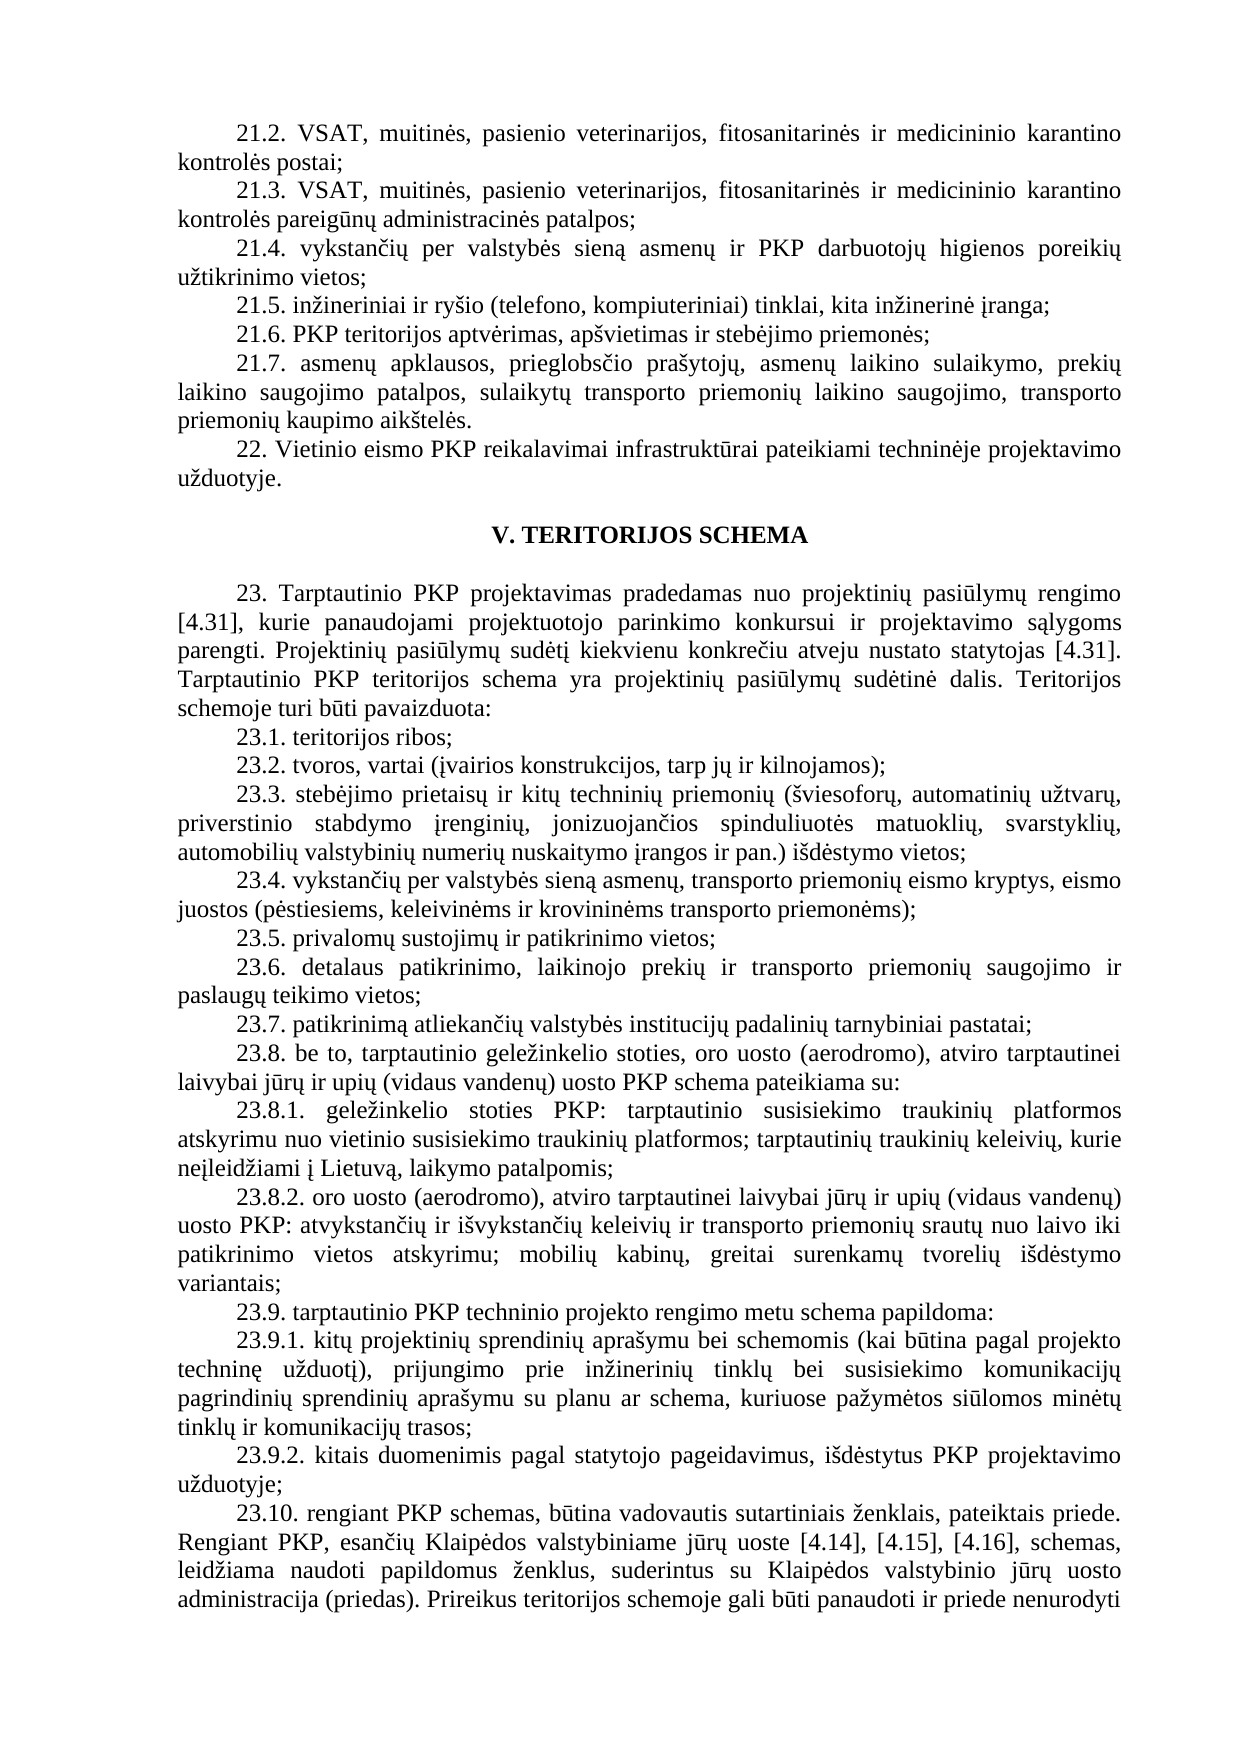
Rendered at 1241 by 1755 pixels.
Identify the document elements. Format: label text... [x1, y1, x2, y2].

text 23.8.2. oro uosto (aerodromo), atviro tarptautinei laivybai jūrų ir upių (vidaus vandenų) uosto PKP: atvykstančių ir išvykstančių keleivių ir transporto priemonių srautų nuo laivo iki patikrinimo vietos atskyrimu; mobilių kabinų, greitai surenkamų tvorelių išdėstymo variantais; [177, 1182, 1122, 1297]
text 21.4. vykstančių per valstybės sieną asmenų ir PKP darbuotojų higienos poreikių užtikrinimo vietos; [177, 233, 1122, 291]
text 23.5. privalomų sustojimų ir patikrinimo vietos; [177, 923, 1122, 952]
text 23.10. rengiant PKP schemas, būtina vadovautis sutartiniais ženklais, pateiktais priede. Rengiant PKP, esančių Klaipėdos valstybiniame jūrų uoste [4.14], [4.15], [4.16], schemas, leidžiama naudoti papildomus ženklus, suderintus su Klaipėdos valstybinio jūrų uosto administracija (priedas). Prireikus teritorijos schemoje gali būti panaudoti ir priede nenurodyti [177, 1498, 1122, 1613]
text 21.6. PKP teritorijos aptvėrimas, apšvietimas ir stebėjimo priemonės; [177, 319, 1122, 348]
text 23.9. tarptautinio PKP techninio projekto rengimo metu schema papildoma: [177, 1297, 1122, 1326]
text 23.9.2. kitais duomenimis pagal statytojo pageidavimus, išdėstytus PKP projektavimo užduotyje; [177, 1441, 1122, 1498]
text 23.4. vykstančių per valstybės sieną asmenų, transporto priemonių eismo kryptys, eismo juostos (pėstiesiems, keleivinėms ir krovininėms transporto priemonėms); [177, 866, 1122, 923]
text 23.8. be to, tarptautinio geležinkelio stoties, oro uosto (aerodromo), atviro tarptautinei laivybai jūrų ir upių (vidaus vandenų) uosto PKP schema pateikiama su: [177, 1038, 1122, 1096]
text 23.9.1. kitų projektinių sprendinių aprašymu bei schemomis (kai būtina pagal projekto techninę užduotį), prijungimo prie inžinerinių tinklų bei susisiekimo komunikacijų pagrindinių sprendinių aprašymu su planu ar schema, kuriuose pažymėtos siūlomos minėtų tinklų ir komunikacijų trasos; [177, 1326, 1122, 1441]
text V. TERITORIJOS SCHEMA [177, 521, 1122, 549]
text 21.5. inžineriniai ir ryšio (telefono, kompiuteriniai) tinklai, kita inžinerinė įranga; [177, 291, 1122, 319]
text 21.2. VSAT, muitinės, pasienio veterinarijos, fitosanitarinės ir medicininio karantino kontrolės postai; [177, 118, 1122, 176]
text 23.8.1. geležinkelio stoties PKP: tarptautinio susisiekimo traukinių platformos atskyrimu nuo vietinio susisiekimo traukinių platformos; tarptautinių traukinių keleivių, kurie neįleidžiami į Lietuvą, laikymo patalpomis; [177, 1096, 1122, 1182]
text 23.6. detalaus patikrinimo, laikinojo prekių ir transporto priemonių saugojimo ir paslaugų teikimo vietos; [177, 952, 1122, 1009]
text 21.7. asmenų apklausos, prieglobsčio prašytojų, asmenų laikino sulaikymo, prekių laikino saugojimo patalpos, sulaikytų transporto priemonių laikino saugojimo, transporto priemonių kaupimo aikštelės. [177, 348, 1122, 434]
text 23.3. stebėjimo prietaisų ir kitų techninių priemonių (šviesoforų, automatinių užtvarų, priverstinio stabdymo įrenginių, jonizuojančios spinduliuotės matuoklių, svarstyklių, automobilių valstybinių numerių nuskaitymo įrangos ir pan.) išdėstymo vietos; [177, 779, 1122, 866]
text 23. Tarptautinio PKP projektavimas pradedamas nuo projektinių pasiūlymų rengimo [4.31], kurie panaudojami projektuotojo parinkimo konkursui ir projektavimo sąlygoms parengti. Projektinių pasiūlymų sudėtį kiekvienu konkrečiu atveju nustato statytojas [4.31]. Tarptautinio PKP teritorijos schema yra projektinių pasiūlymų sudėtinė dalis. Teritorijos schemoje turi būti pavaizduota: [177, 578, 1122, 722]
text 21.3. VSAT, muitinės, pasienio veterinarijos, fitosanitarinės ir medicininio karantino kontrolės pareigūnų administracinės patalpos; [177, 176, 1122, 233]
text 23.1. teritorijos ribos; [177, 722, 1122, 751]
text 23.2. tvoros, vartai (įvairios konstrukcijos, tarp jų ir kilnojamos); [177, 751, 1122, 779]
text 23.7. patikrinimą atliekančių valstybės institucijų padalinių tarnybiniai pastatai; [177, 1009, 1122, 1038]
text 22. Vietinio eismo PKP reikalavimai infrastruktūrai pateikiami techninėje projektavimo užduotyje. [177, 434, 1122, 492]
